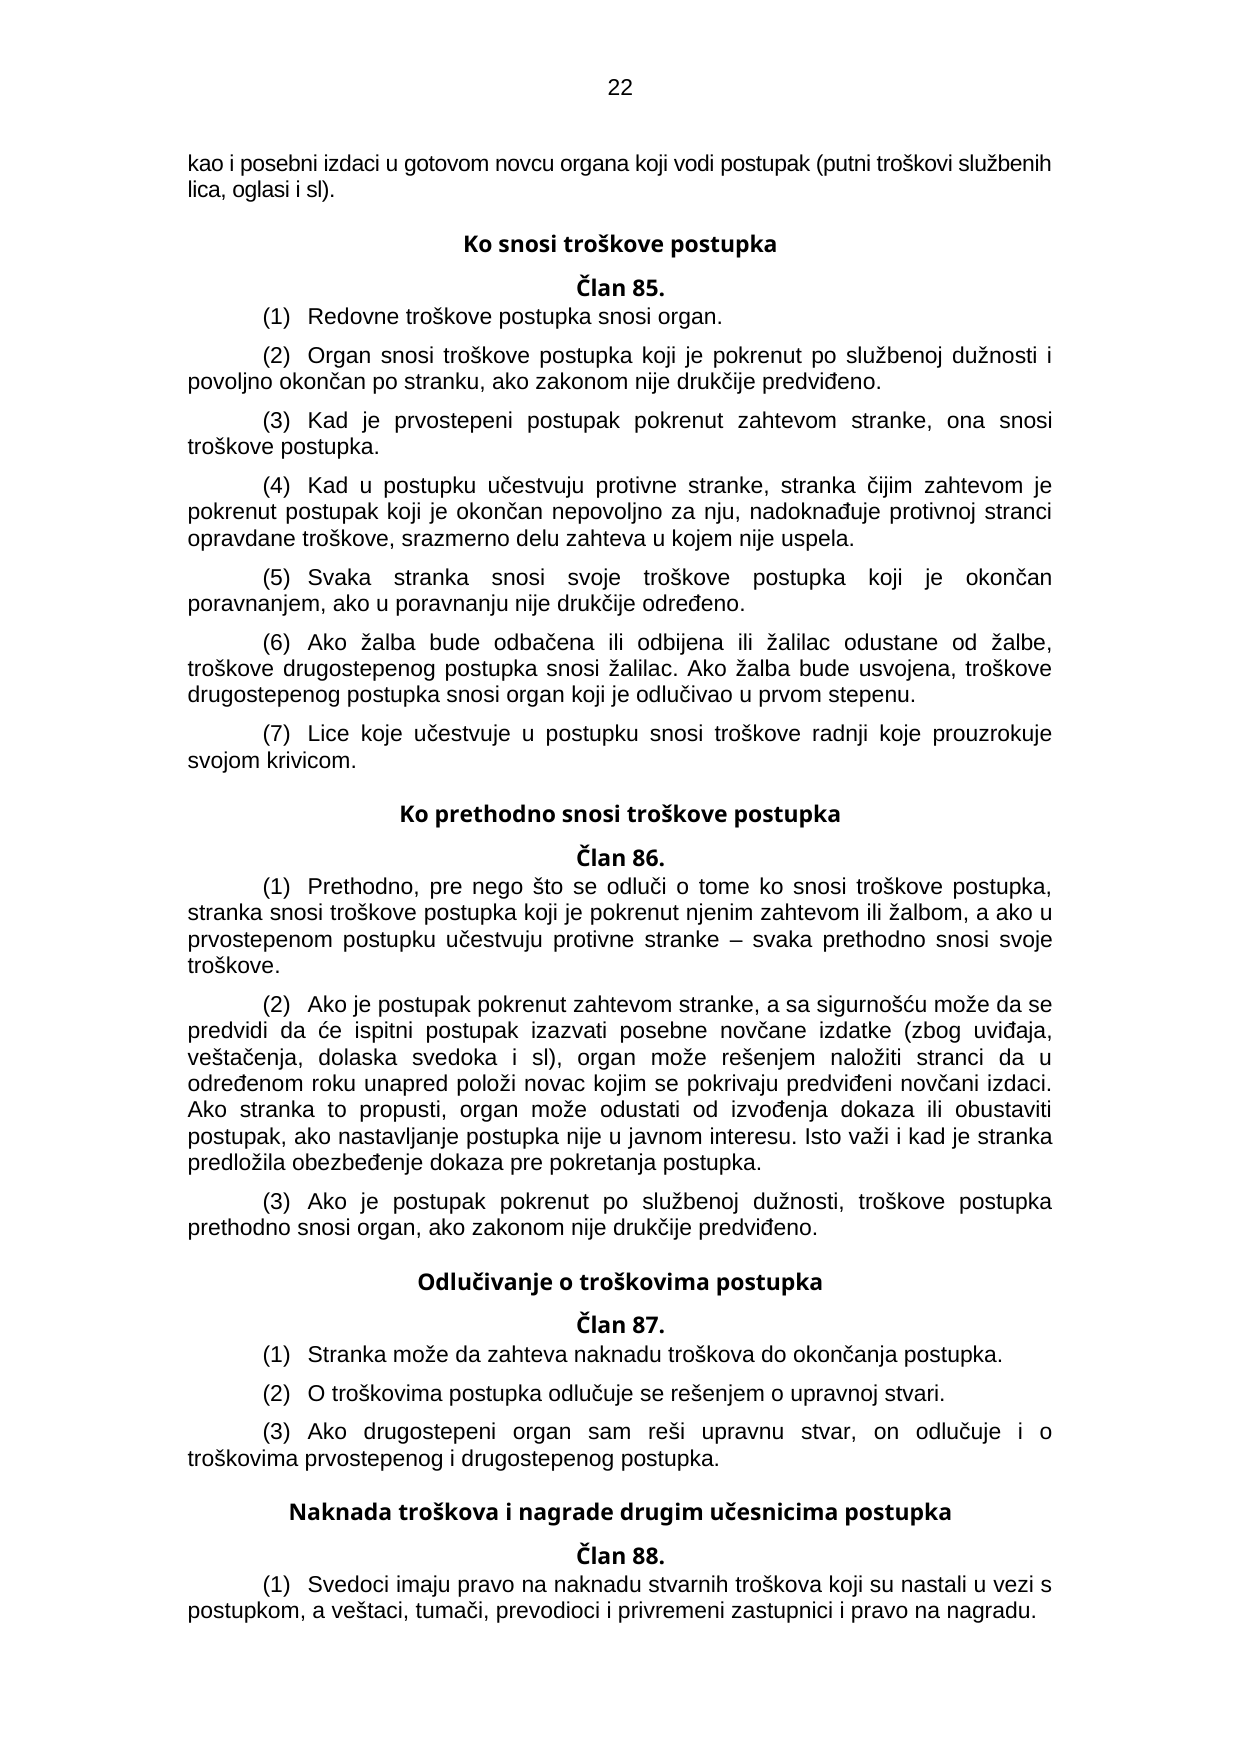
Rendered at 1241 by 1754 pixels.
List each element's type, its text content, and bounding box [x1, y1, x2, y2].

text Odlučivanje o troškovima postupka [262, 1266, 978, 1297]
text (3) Ako je postupak pokrenut po službenoj dužnosti, troškove postupka prethodno snosi organ, ako zakonom nije drukčije predviđeno. [187, 1188, 1053, 1241]
text kao i posebni izdaci u gotovom novcu organa koji vodi postupak (putni troškovi službenih lica, oglasi i sl). [187, 150, 1053, 203]
text (6) Ako žalba bude odbačena ili odbijena ili žalilac odustane od žalbe, troškove drugostepenog postupka snosi žalilac. Ako žalba bude usvojena, troškove drugostepenog postupka snosi organ koji je odlučivao u prvom stepenu. [187, 629, 1053, 708]
text (1) Svedoci imaju pravo na naknadu stvarnih troškova koji su nastali u vezi s postupkom, a veštaci, tumači, prevodioci i privremeni zastupnici i pravo na nagradu. [187, 1571, 1053, 1624]
text (3) Ako drugostepeni organ sam reši upravnu stvar, on odlučuje i o troškovima prvostepenog i drugostepenog postupka. [187, 1418, 1053, 1471]
text (2) Ako je postupak pokrenut zahtevom stranke, a sa sigurnošću može da se predvidi da će ispitni postupak izazvati posebne novčane izdatke (zbog uviđaja, veštačenja, dolaska svedoka i sl), organ može rešenjem naložiti stranci da u određenom roku unapred položi novac kojim se pokrivaju predviđeni novčani izdaci. Ako stranka to propusti, organ može odustati od izvođenja dokaza ili obustaviti postupak, ako nastavljanje postupka nije u javnom interesu. Isto važi i kad je stranka predložila obezbeđenje dokaza pre pokretanja postupka. [187, 991, 1053, 1175]
text (3) Kad je prvostepeni postupak pokrenut zahtevom stranke, ona snosi troškove postupka. [187, 407, 1053, 459]
text Ko snosi troškove postupka [262, 228, 978, 259]
text (5) Svaka stranka snosi svoje troškove postupka koji je okončan poravnanjem, ako u poravnanju nije drukčije određeno. [187, 563, 1053, 616]
text Naknada troškova i nagrade drugim učesnicima postupka [262, 1496, 978, 1527]
text (7) Lice koje učestvuje u postupku snosi troškove radnji koje prouzrokuje svojom krivicom. [187, 720, 1053, 773]
text (1) Stranka može da zahteva naknadu troškova do okončanja postupka. [187, 1341, 1053, 1367]
text Član 86. [262, 842, 978, 873]
text Ko prethodno snosi troškove postupka [262, 798, 978, 829]
text (2) Organ snosi troškove postupka koji je pokrenut po službenoj dužnosti i povoljno okončan po stranku, ako zakonom nije drukčije predviđeno. [187, 342, 1053, 394]
text (1) Redovne troškove postupka snosi organ. [187, 303, 1053, 329]
text (4) Kad u postupku učestvuju protivne stranke, stranka čijim zahtevom je pokrenut postupak koji je okončan nepovoljno za nju, nadoknađuje protivnoj stranci opravdane troškove, srazmerno delu zahteva u kojem nije uspela. [187, 472, 1053, 551]
text (2) O troškovima postupka odlučuje se rešenjem o upravnoj stvari. [187, 1379, 1053, 1406]
text Član 85. [262, 271, 978, 303]
text Član 87. [262, 1309, 978, 1341]
text (1) Prethodno, pre nego što se odluči o tome ko snosi troškove postupka, stranka snosi troškove postupka koji je pokrenut njenim zahtevom ili žalbom, a ako u prvostepenom postupku učestvuju protivne stranke – svaka prethodno snosi svoje troškove. [187, 873, 1053, 978]
text Član 88. [262, 1540, 978, 1571]
